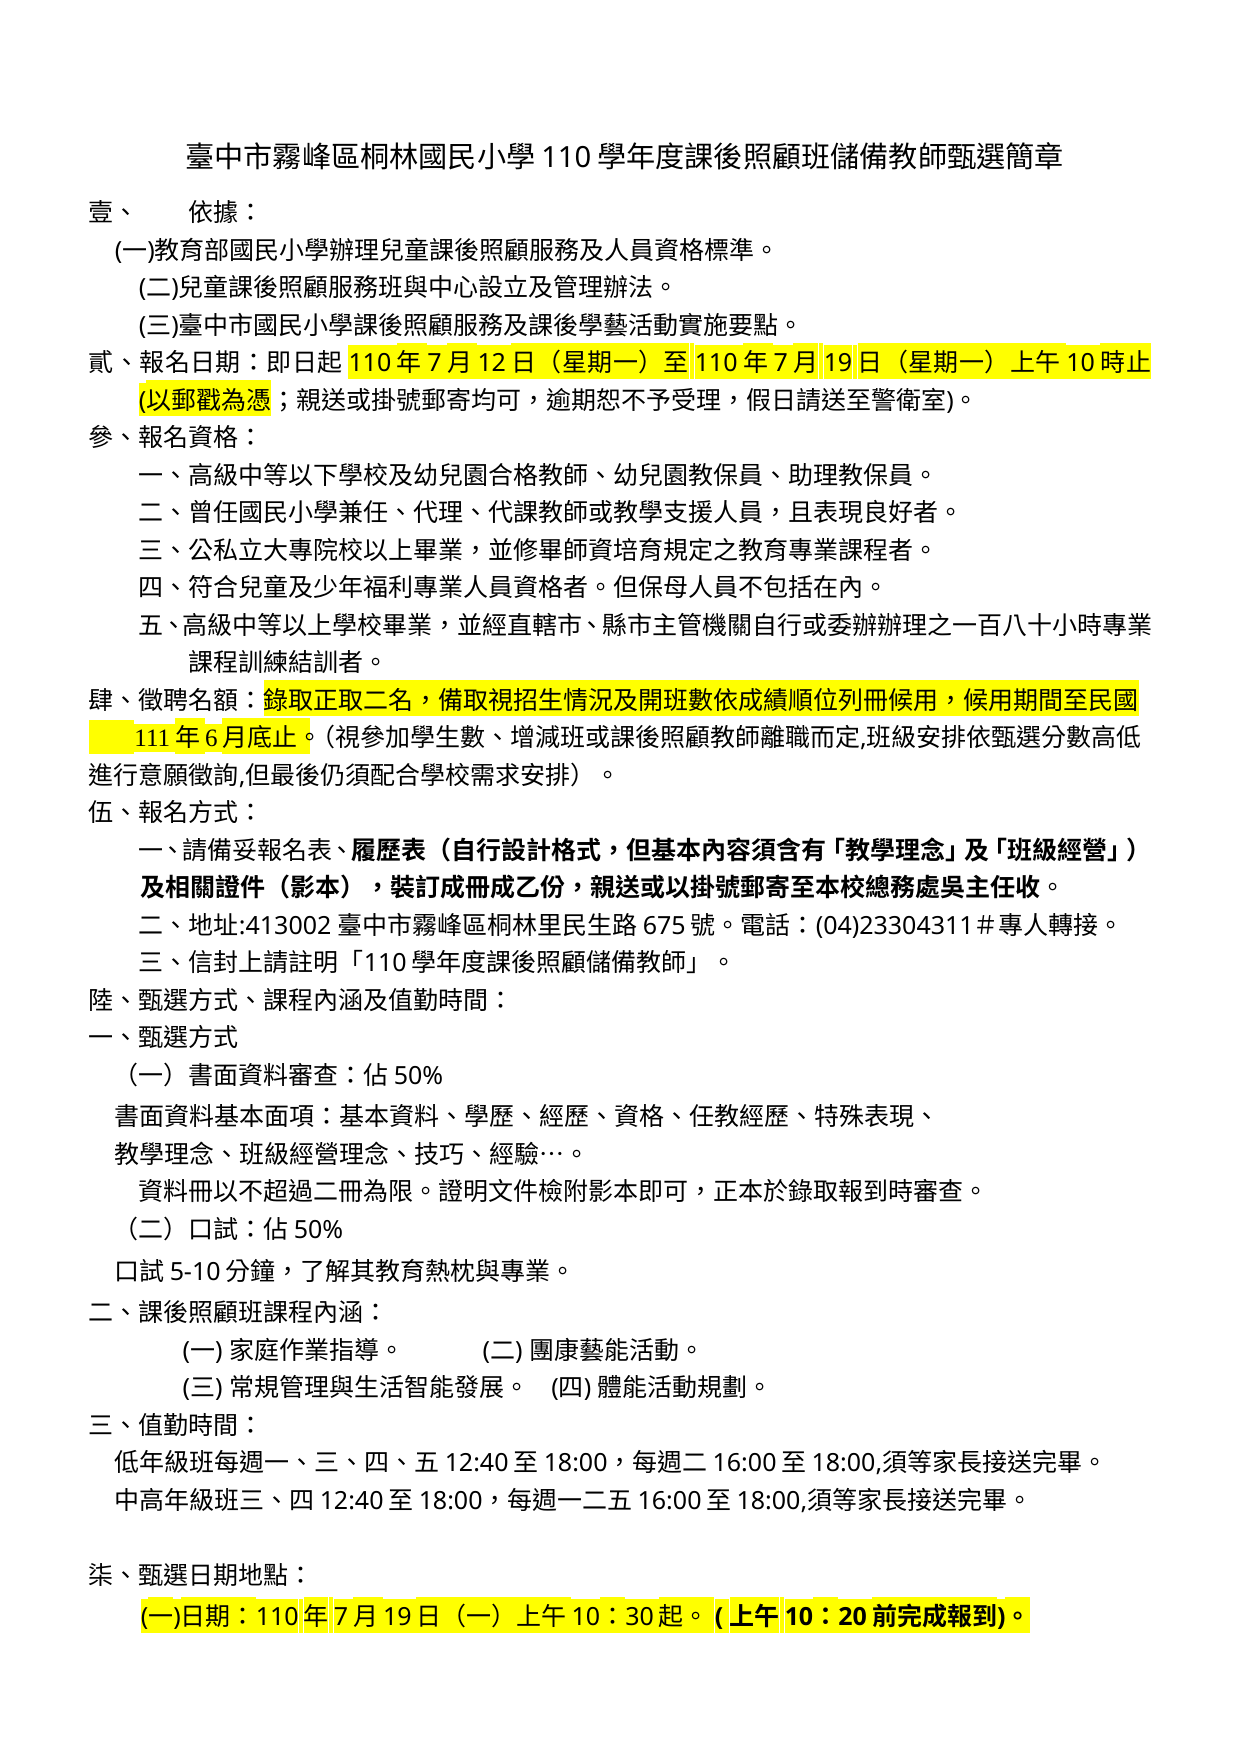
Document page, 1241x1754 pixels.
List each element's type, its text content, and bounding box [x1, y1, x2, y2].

text 三、公私立大專院校以上畢業，並修畢師資培育規定之教育專業課程者。 [89, 529, 1152, 567]
text 資料冊以不超過二冊為限。證明文件檢附影本即可，正本於錄取報到時審查。 [139, 1171, 1152, 1209]
text （一）書面資料審查：佔50% [114, 1054, 1152, 1092]
text (一)教育部國民小學辦理兒童課後照顧服務及人員資格標準。 [89, 229, 1152, 267]
text 低年級班每週一、三、四、五12:40至18:00，每週二16:00至18:00,須等家長接送完畢。 [89, 1442, 1152, 1479]
text 臺中市霧峰區桐林國民小學110學年度課後照顧班儲備教師甄選簡章 [89, 117, 1152, 192]
text 陸、甄選方式、課程內涵及值勤時間： [89, 979, 1152, 1017]
text 教學理念、班級經營理念、技巧、經驗…。 [89, 1134, 1152, 1171]
text 口試5-10分鐘，了解其教育熱枕與專業。 [89, 1250, 1152, 1288]
text 一、高級中等以下學校及幼兒園合格教師、幼兒園教保員、助理教保員。 [89, 454, 1152, 492]
text 二、課後照顧班課程內涵： [89, 1292, 1152, 1329]
text 二、地址:413002 臺中市霧峰區桐林里民生路675號。電話：(04)23304311＃專人轉接。 [89, 904, 1152, 942]
text 二、曾任國民小學兼任、代理、代課教師或教學支援人員，且表現良好者。 [89, 492, 1152, 529]
text 五、高級中等以上學校畢業，並經直轄市、縣市主管機關自行或委辦辦理之一百八十小時專業課程訓練結訓者。 [139, 604, 1152, 679]
text (一) 家庭作業指導。 (二) 團康藝能活動。 [182, 1329, 1152, 1367]
text (三) 常規管理與生活智能發展。 (四) 體能活動規劃。 [182, 1367, 1152, 1404]
text 貳、報名日期：即日起110年7月12日（星期一）至110年7月19日（星期一）上午10時止(以郵戳為憑；親送或掛號郵寄均可，逾期恕不予受理，假日請送至警衛室)。 [89, 342, 1152, 417]
text 四、符合兒童及少年福利專業人員資格者。但保母人員不包括在內。 [89, 567, 1152, 604]
text 111年6月底止。（視參加學生數、增減班或課後照顧教師離職而定,班級安排依甄選分數高低進行意願徵詢,但最後仍須配合學校需求安排）。 [89, 717, 1152, 792]
text 參、報名資格： [89, 417, 1152, 454]
text (三)臺中市國民小學課後照顧服務及課後學藝活動實施要點。 [139, 304, 1152, 342]
text 肆、徵聘名額：錄取正取二名，備取視招生情況及開班數依成績順位列冊候用，候用期間至民國 [89, 679, 1152, 717]
text 三、信封上請註明「110學年度課後照顧儲備教師」。 [89, 942, 1152, 979]
text （二）口試：佔50% [114, 1209, 1152, 1246]
text 書面資料基本面項：基本資料、學歷、經歷、資格、任教經歷、特殊表現、 [89, 1096, 1152, 1134]
list 依據： [89, 192, 1152, 229]
text 三、值勤時間： [89, 1404, 1152, 1442]
text 中高年級班三、四12:40至18:00，每週一二五16:00至18:00,須等家長接送完畢。 [89, 1479, 1152, 1517]
text 一、甄選方式 [89, 1017, 1152, 1054]
text 柒、甄選日期地點： [89, 1554, 1152, 1592]
text 伍、報名方式： [89, 792, 1152, 829]
text (一)日期：110年7月19日（一）上午10：30起。 ( 上午10：20前完成報到)。 [89, 1596, 1152, 1634]
text 一、請備妥報名表、履歷表（自行設計格式，但基本內容須含有「教學理念」及「班級經營」） 及相關證件（影本），裝訂成冊成乙份，親送或以掛號郵寄至本校總務處吳主任收。 [89, 829, 1152, 904]
text (二)兒童課後照顧服務班與中心設立及管理辦法。 [139, 267, 1152, 304]
